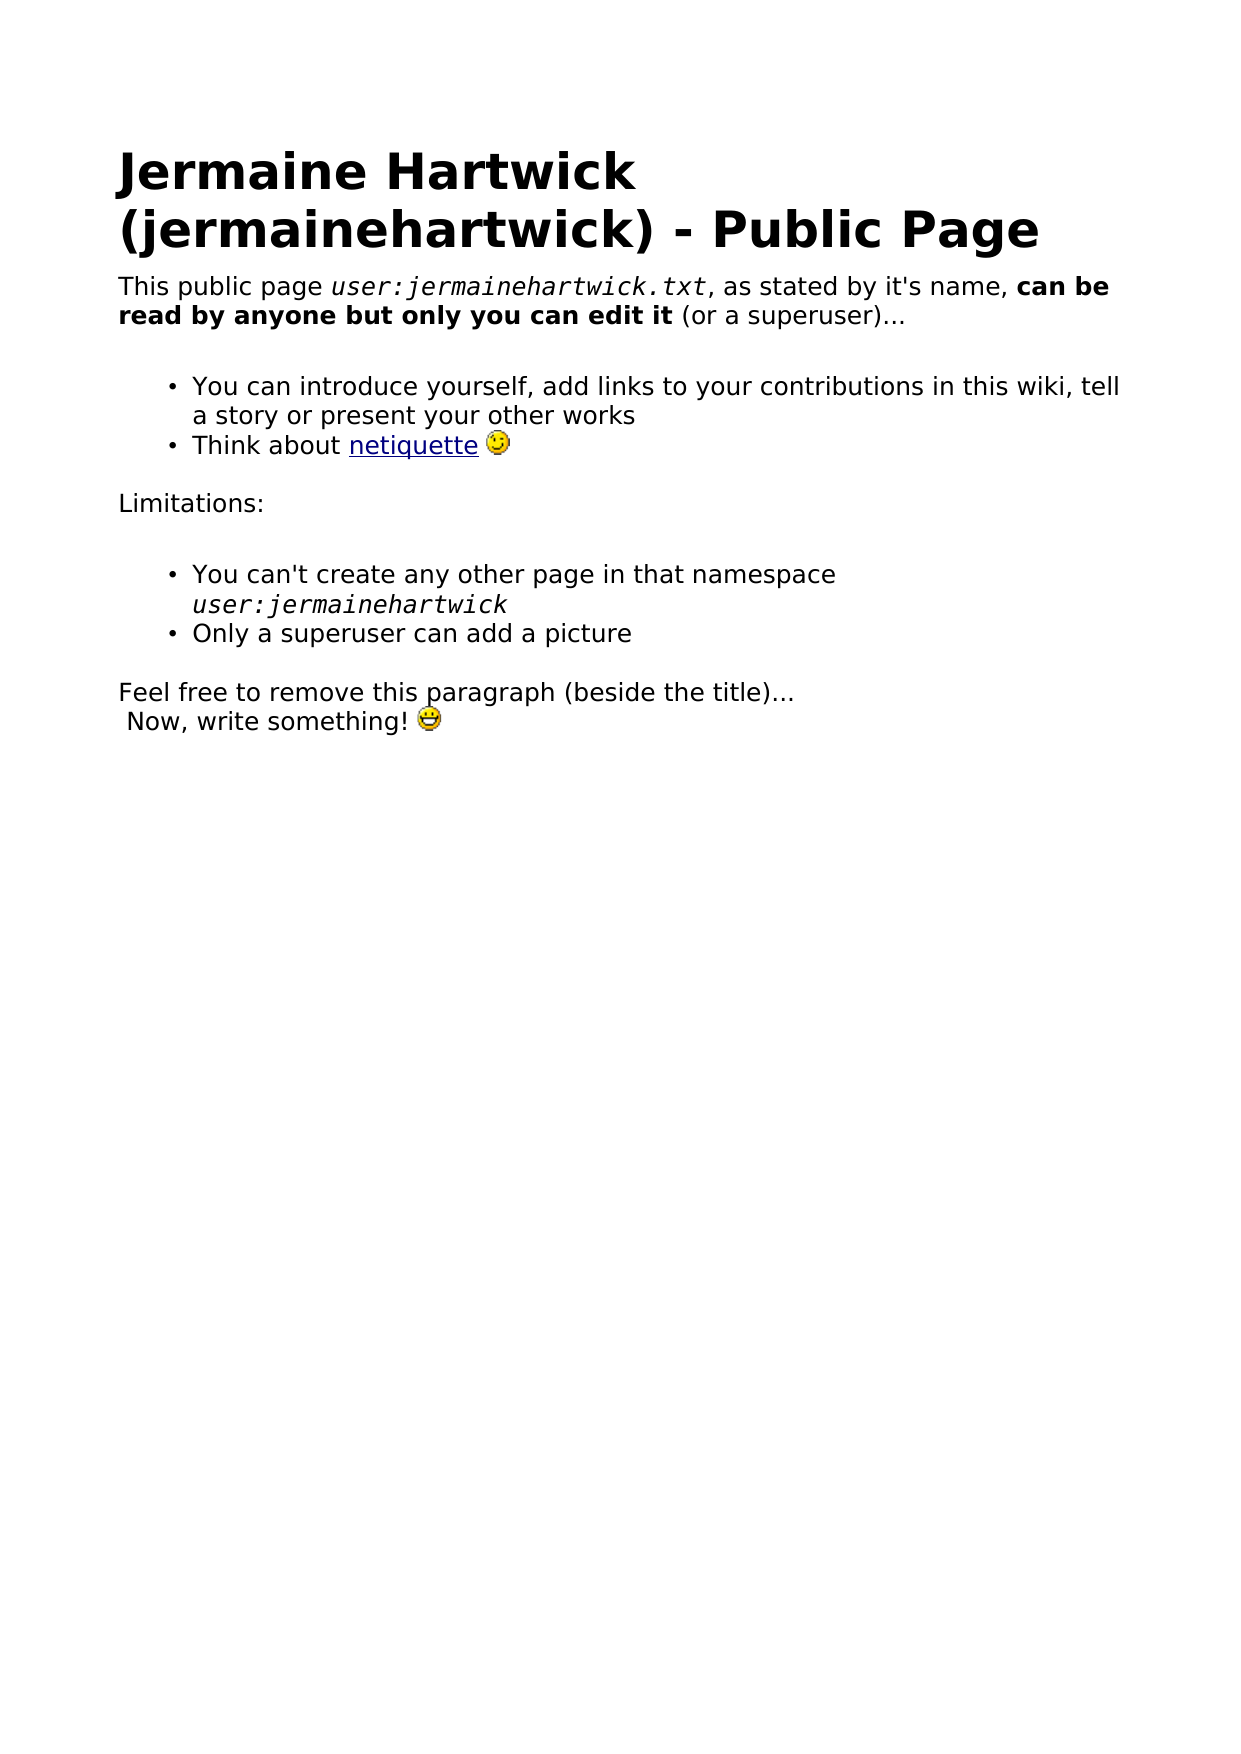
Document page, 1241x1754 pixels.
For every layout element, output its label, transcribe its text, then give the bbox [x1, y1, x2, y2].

picture [486, 430, 510, 455]
text Limitations: [118, 489, 1122, 519]
subtitle Jermaine Hartwick (jermainehartwick) - Public Page [118, 143, 1122, 259]
picture [417, 706, 442, 731]
list Only a superuser can add a picture [177, 619, 1122, 648]
list You can't create any other page in that namespace user:jermainehartwick [177, 561, 1122, 619]
list Think about netiquette [177, 431, 1122, 460]
text This public page user:jermainehartwick.txt, as stated by it's name, can be read by anyone but only you can edit it (or a superuser)... [118, 272, 1122, 330]
text Feel free to remove this paragraph (beside the title)... Now, write something! [118, 678, 1122, 736]
list You can introduce yourself, add links to your contributions in this wiki, tell a story or present your other works [177, 372, 1122, 431]
